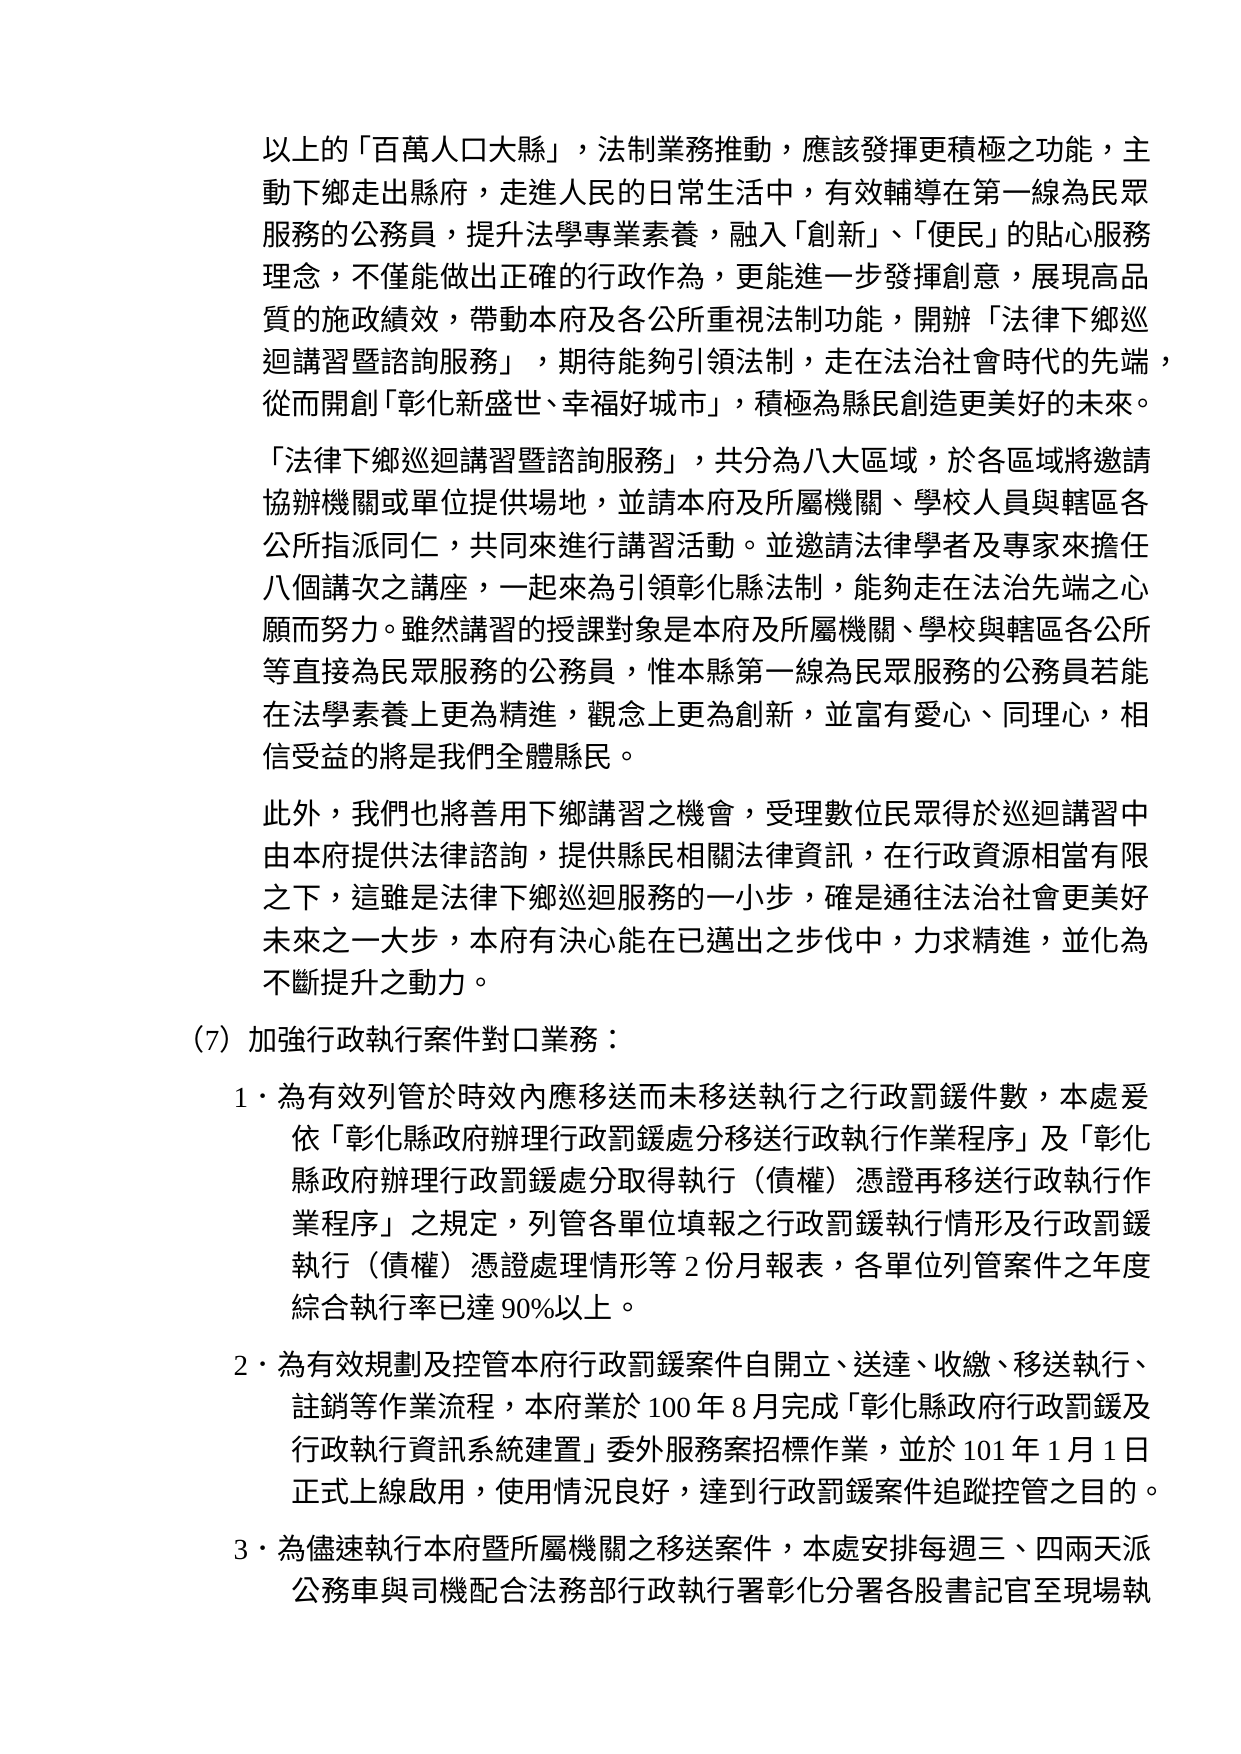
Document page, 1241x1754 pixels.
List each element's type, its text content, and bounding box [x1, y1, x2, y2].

text 此外，我們也將善用下鄉講習之機會，受理數位民眾得於巡迴講習中由本府提供法律諮詢，提供縣民相關法律資訊，在行政資源相當有限之下，這雖是法律下鄉巡迴服務的一小步，確是通往法治社會更美好未來之一大步，本府有決心能在已邁出之步伐中，力求精進，並化為不斷提升之動力。 [262, 791, 1152, 1002]
list 加強行政執行案件對口業務： [175, 1017, 1152, 1059]
list 為有效規劃及控管本府行政罰鍰案件自開立、送達、收繳、移送執行、註銷等作業流程，本府業於100年8月完成「彰化縣政府行政罰鍰及行政執行資訊系統建置」委外服務案招標作業，並於101年1月1日正式上線啟用，使用情況良好，達到行政罰鍰案件追蹤控管之目的。 [233, 1342, 1152, 1511]
list 為有效列管於時效內應移送而未移送執行之行政罰鍰件數，本處爰依「彰化縣政府辦理行政罰鍰處分移送行政執行作業程序」及「彰化縣政府辦理行政罰鍰處分取得執行（債權）憑證再移送行政執行作業程序」之規定，列管各單位填報之行政罰鍰執行情形及行政罰鍰執行（債權）憑證處理情形等2份月報表，各單位列管案件之年度綜合執行率已達90%以上。 [233, 1073, 1152, 1327]
text 為落實「彰化走出去、世界走進來」之施政理念，做為縣民超過130萬以上的「百萬人口大縣」，法制業務推動，應該發揮更積極之功能，主動下鄉走出縣府，走進人民的日常生活中，有效輔導在第一線為民眾服務的公務員，提升法學專業素養，融入「創新」、「便民」的貼心服務理念，不僅能做出正確的行政作為，更能進一步發揮創意，展現高品質的施政績效，帶動本府及各公所重視法制功能，開辦「法律下鄉巡迴講習暨諮詢服務」，期待能夠引領法制，走在法治社會時代的先端，從而開創「彰化新盛世、幸福好城市」，積極為縣民創造更美好的未來。 [262, 127, 1152, 423]
text 「法律下鄉巡迴講習暨諮詢服務」，共分為八大區域，於各區域將邀請協辦機關或單位提供場地，並請本府及所屬機關、學校人員與轄區各公所指派同仁，共同來進行講習活動。並邀請法律學者及專家來擔任八個講次之講座，一起來為引領彰化縣法制，能夠走在法治先端之心願而努力。雖然講習的授課對象是本府及所屬機關、學校與轄區各公所等直接為民眾服務的公務員，惟本縣第一線為民眾服務的公務員若能在法學素養上更為精進，觀念上更為創新，並富有愛心、同理心，相信受益的將是我們全體縣民。 [262, 438, 1152, 776]
list 為儘速執行本府暨所屬機關之移送案件，本處安排每週三、四兩天派公務車與司機配合法務部行政執行署彰化分署各股書記官至現場執 [233, 1526, 1152, 1610]
